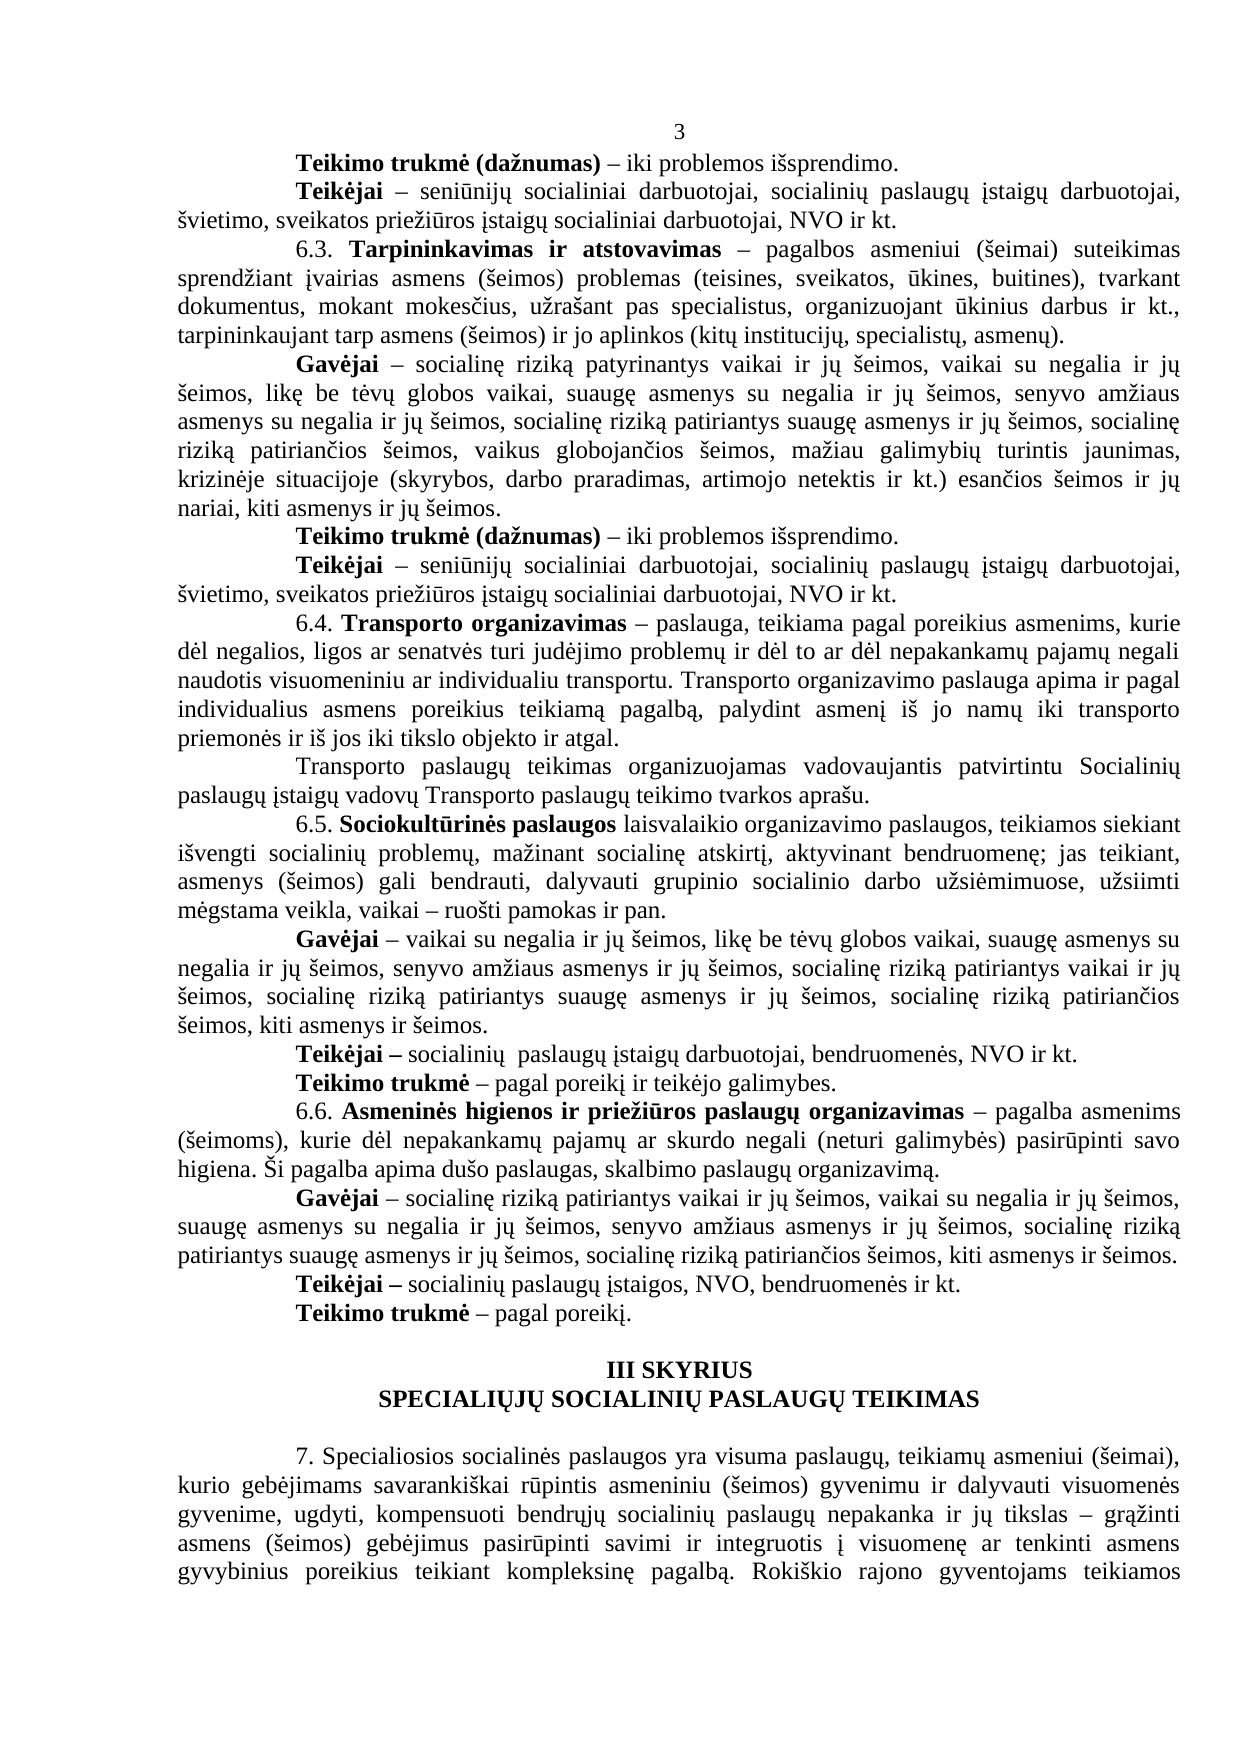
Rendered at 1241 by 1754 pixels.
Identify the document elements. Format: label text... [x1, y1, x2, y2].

text Teikimo trukmė – pagal poreikį ir teikėjo galimybes. [177, 1068, 1181, 1096]
text Teikėjai – socialinių paslaugų įstaigų darbuotojai, bendruomenės, NVO ir kt. [177, 1039, 1181, 1068]
text Teikėjai – seniūnijų socialiniai darbuotojai, socialinių paslaugų įstaigų darbuotojai, švietimo, sveikatos priežiūros įstaigų socialiniai darbuotojai, NVO ir kt. [177, 550, 1181, 608]
text 6.3. Tarpininkavimas ir atstovavimas – pagalbos asmeniui (šeimai) suteikimas sprendžiant įvairias asmens (šeimos) problemas (teisines, sveikatos, ūkines, buitines), tvarkant dokumentus, mokant mokesčius, užrašant pas specialistus, organizuojant ūkinius darbus ir kt., tarpininkaujant tarp asmens (šeimos) ir jo aplinkos (kitų institucijų, specialistų, asmenų). [177, 234, 1181, 349]
text Teikimo trukmė – pagal poreikį. [177, 1298, 1181, 1326]
text 6.6. Asmeninės higienos ir priežiūros paslaugų organizavimas – pagalba asmenims (šeimoms), kurie dėl nepakankamų pajamų ar skurdo negali (neturi galimybės) pasirūpinti savo higiena. Ši pagalba apima dušo paslaugas, skalbimo paslaugų organizavimą. [177, 1096, 1181, 1183]
text SPECIALIŲJŲ SOCIALINIŲ PASLAUGŲ TEIKIMAS [177, 1384, 1181, 1413]
text Teikimo trukmė (dažnumas) – iki problemos išsprendimo. [177, 148, 1181, 176]
text Gavėjai – socialinę riziką patiriantys vaikai ir jų šeimos, vaikai su negalia ir jų šeimos, suaugę asmenys su negalia ir jų šeimos, senyvo amžiaus asmenys ir jų šeimos, socialinę riziką patiriantys suaugę asmenys ir jų šeimos, socialinę riziką patiriančios šeimos, kiti asmenys ir šeimos. [177, 1183, 1181, 1269]
text Gavėjai – socialinę riziką patyrinantys vaikai ir jų šeimos, vaikai su negalia ir jų šeimos, likę be tėvų globos vaikai, suaugę asmenys su negalia ir jų šeimos, senyvo amžiaus asmenys su negalia ir jų šeimos, socialinę riziką patiriantys suaugę asmenys ir jų šeimos, socialinę riziką patiriančios šeimos, vaikus globojančios šeimos, mažiau galimybių turintis jaunimas, krizinėje situacijoje (skyrybos, darbo praradimas, artimojo netektis ir kt.) esančios šeimos ir jų nariai, kiti asmenys ir jų šeimos. [177, 349, 1181, 521]
text III SKYRIUS [177, 1355, 1181, 1384]
text 7. Specialiosios socialinės paslaugos yra visuma paslaugų, teikiamų asmeniui (šeimai), kurio gebėjimams savarankiškai rūpintis asmeniniu (šeimos) gyvenimu ir dalyvauti visuomenės gyvenime, ugdyti, kompensuoti bendrųjų socialinių paslaugų nepakanka ir jų tikslas – grąžinti asmens (šeimos) gebėjimus pasirūpinti savimi ir integruotis į visuomenę ar tenkinti asmens gyvybinius poreikius teikiant kompleksinę pagalbą. Rokiškio rajono gyventojams teikiamos [177, 1441, 1181, 1585]
text Teikėjai – socialinių paslaugų įstaigos, NVO, bendruomenės ir kt. [177, 1269, 1181, 1298]
text 6.5. Sociokultūrinės paslaugos laisvalaikio organizavimo paslaugos, teikiamos siekiant išvengti socialinių problemų, mažinant socialinę atskirtį, aktyvinant bendruomenę; jas teikiant, asmenys (šeimos) gali bendrauti, dalyvauti grupinio socialinio darbo užsiėmimuose, užsiimti mėgstama veikla, vaikai – ruošti pamokas ir pan. [177, 809, 1181, 924]
text Teikimo trukmė (dažnumas) – iki problemos išsprendimo. [177, 521, 1181, 550]
text Transporto paslaugų teikimas organizuojamas vadovaujantis patvirtintu Socialinių paslaugų įstaigų vadovų Transporto paslaugų teikimo tvarkos aprašu. [177, 751, 1181, 809]
text Gavėjai – vaikai su negalia ir jų šeimos, likę be tėvų globos vaikai, suaugę asmenys su negalia ir jų šeimos, senyvo amžiaus asmenys ir jų šeimos, socialinę riziką patiriantys vaikai ir jų šeimos, socialinę riziką patiriantys suaugę asmenys ir jų šeimos, socialinę riziką patiriančios šeimos, kiti asmenys ir šeimos. [177, 924, 1181, 1039]
text Teikėjai – seniūnijų socialiniai darbuotojai, socialinių paslaugų įstaigų darbuotojai, švietimo, sveikatos priežiūros įstaigų socialiniai darbuotojai, NVO ir kt. [177, 176, 1181, 234]
text 6.4. Transporto organizavimas – paslauga, teikiama pagal poreikius asmenims, kurie dėl negalios, ligos ar senatvės turi judėjimo problemų ir dėl to ar dėl nepakankamų pajamų negali naudotis visuomeniniu ar individualiu transportu. Transporto organizavimo paslauga apima ir pagal individualius asmens poreikius teikiamą pagalbą, palydint asmenį iš jo namų iki transporto priemonės ir iš jos iki tikslo objekto ir atgal. [177, 608, 1181, 751]
